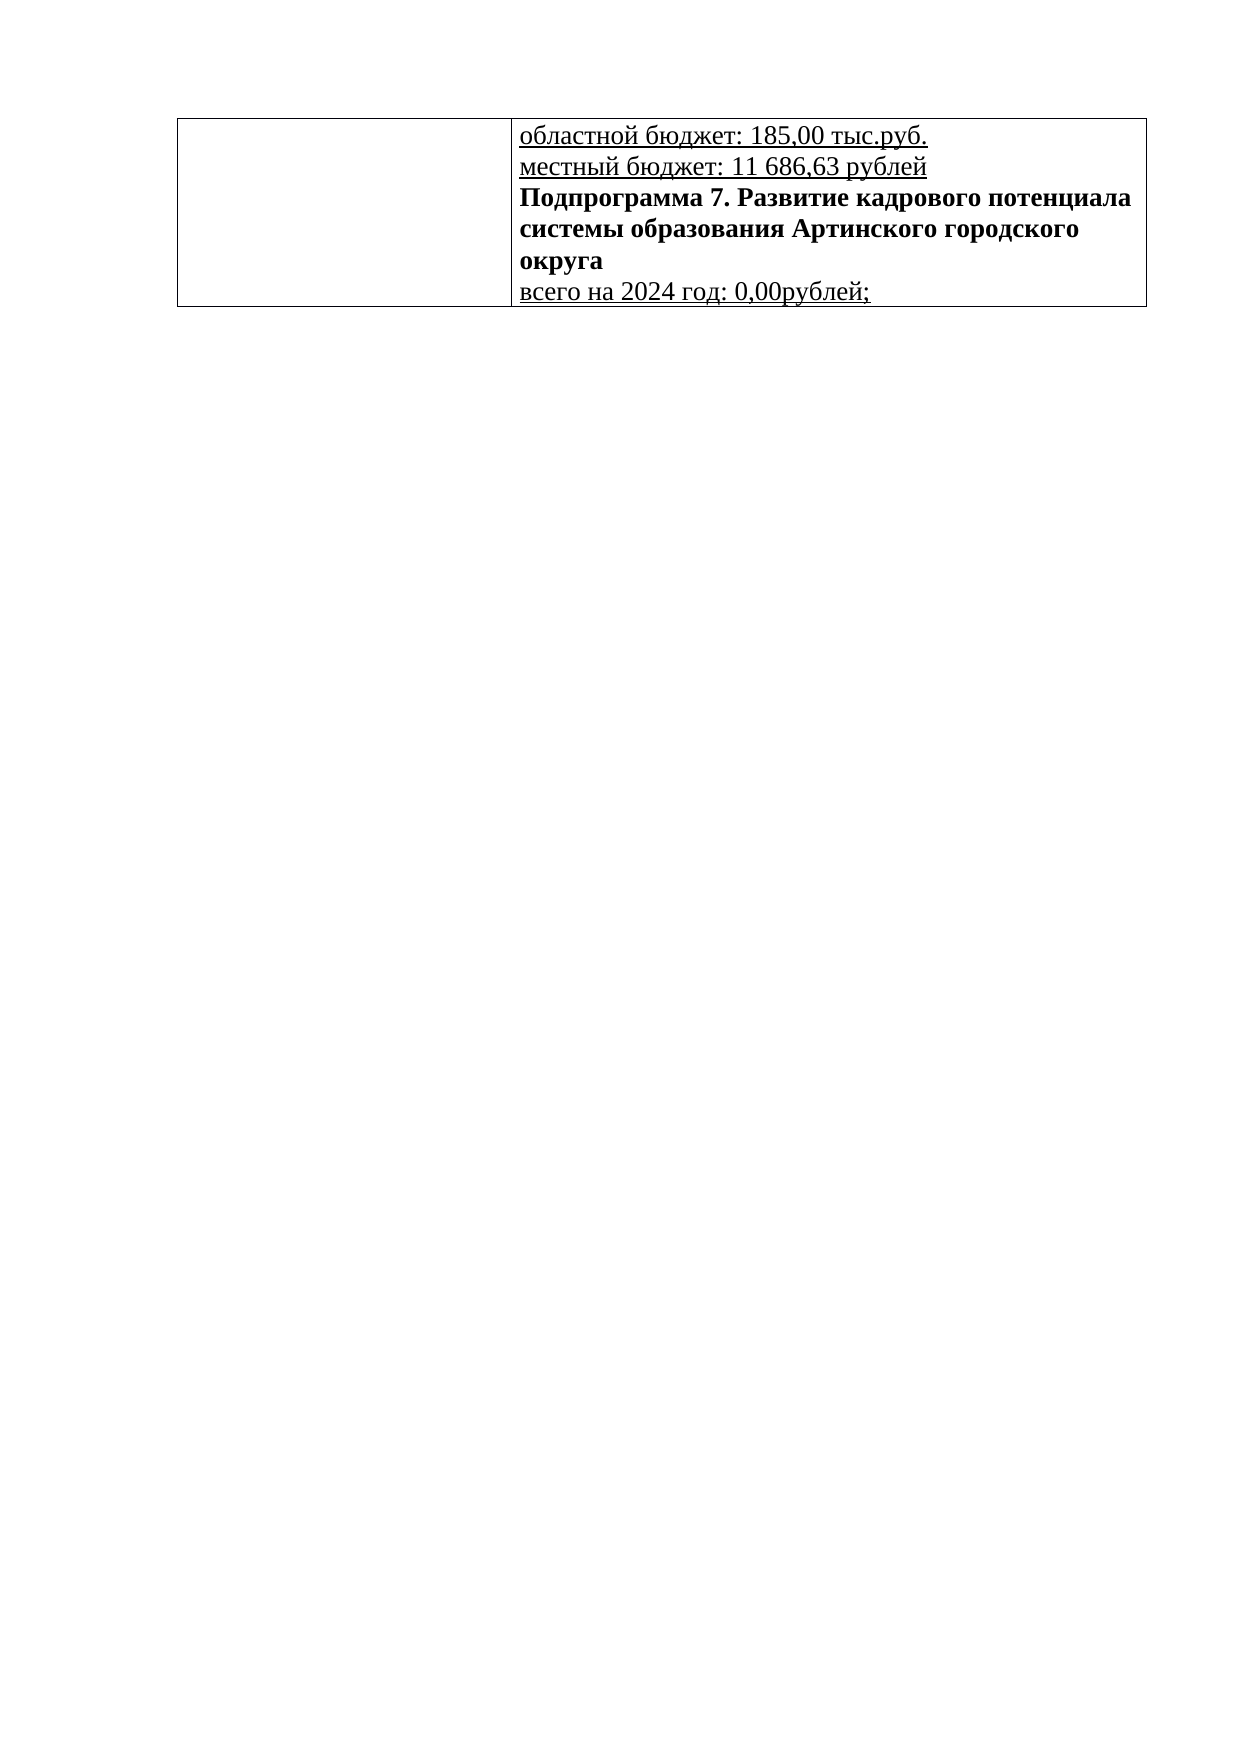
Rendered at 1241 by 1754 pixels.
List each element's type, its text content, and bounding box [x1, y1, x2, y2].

table_header [178, 119, 511, 306]
table_header областной бюджет: 185,00 тыс.руб. местный бюджет: 11 686,63 рублей Подпрограмма 7. Развитие кадрового потенциала системы образования Артинского городского округа всего на 2024 год: 0,00рублей; [512, 119, 1146, 306]
